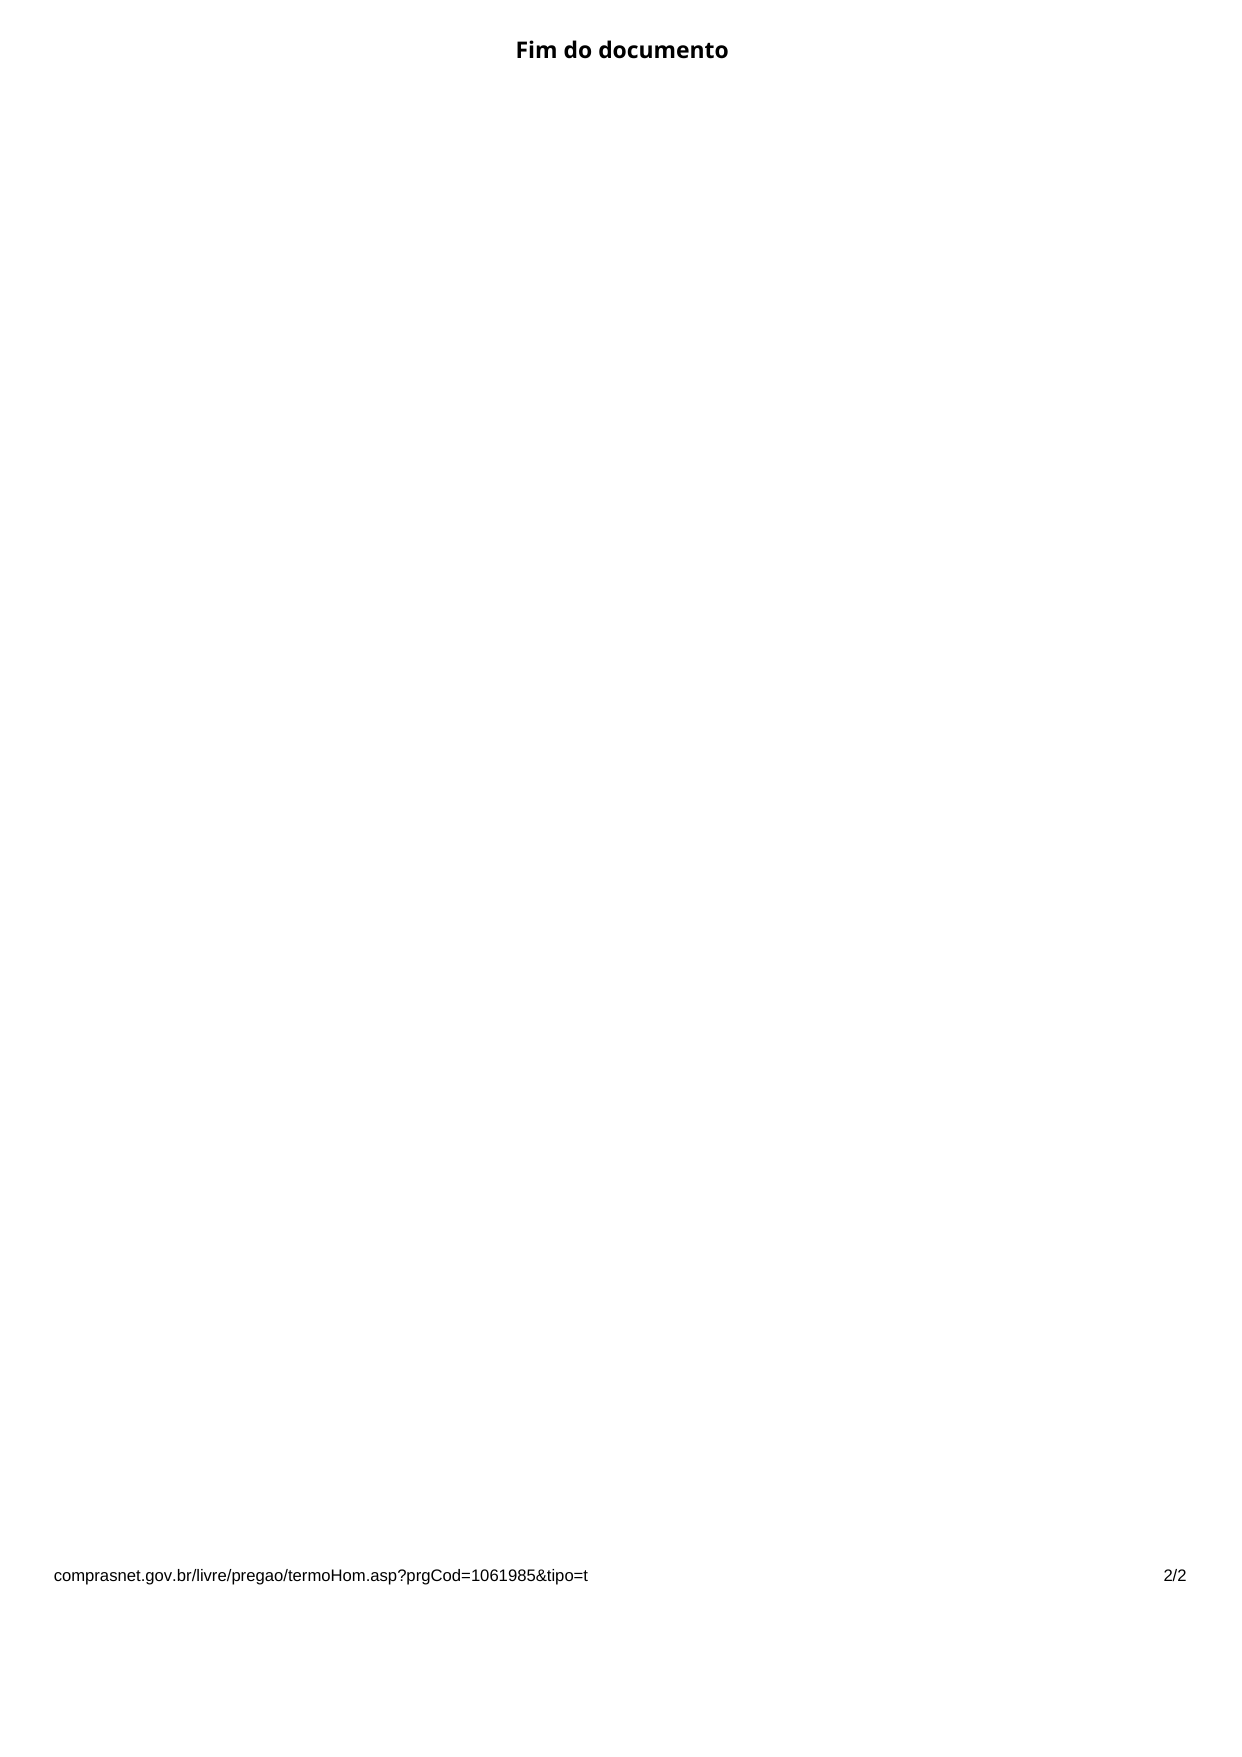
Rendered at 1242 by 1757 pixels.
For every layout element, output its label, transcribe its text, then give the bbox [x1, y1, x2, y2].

text comprasnet.gov.br/livre/pregao/termoHom.asp?prgCod=1061985&tipo=t 2/2 [53, 1566, 1186, 1585]
subtitle Fim do documento [58, 34, 1186, 65]
